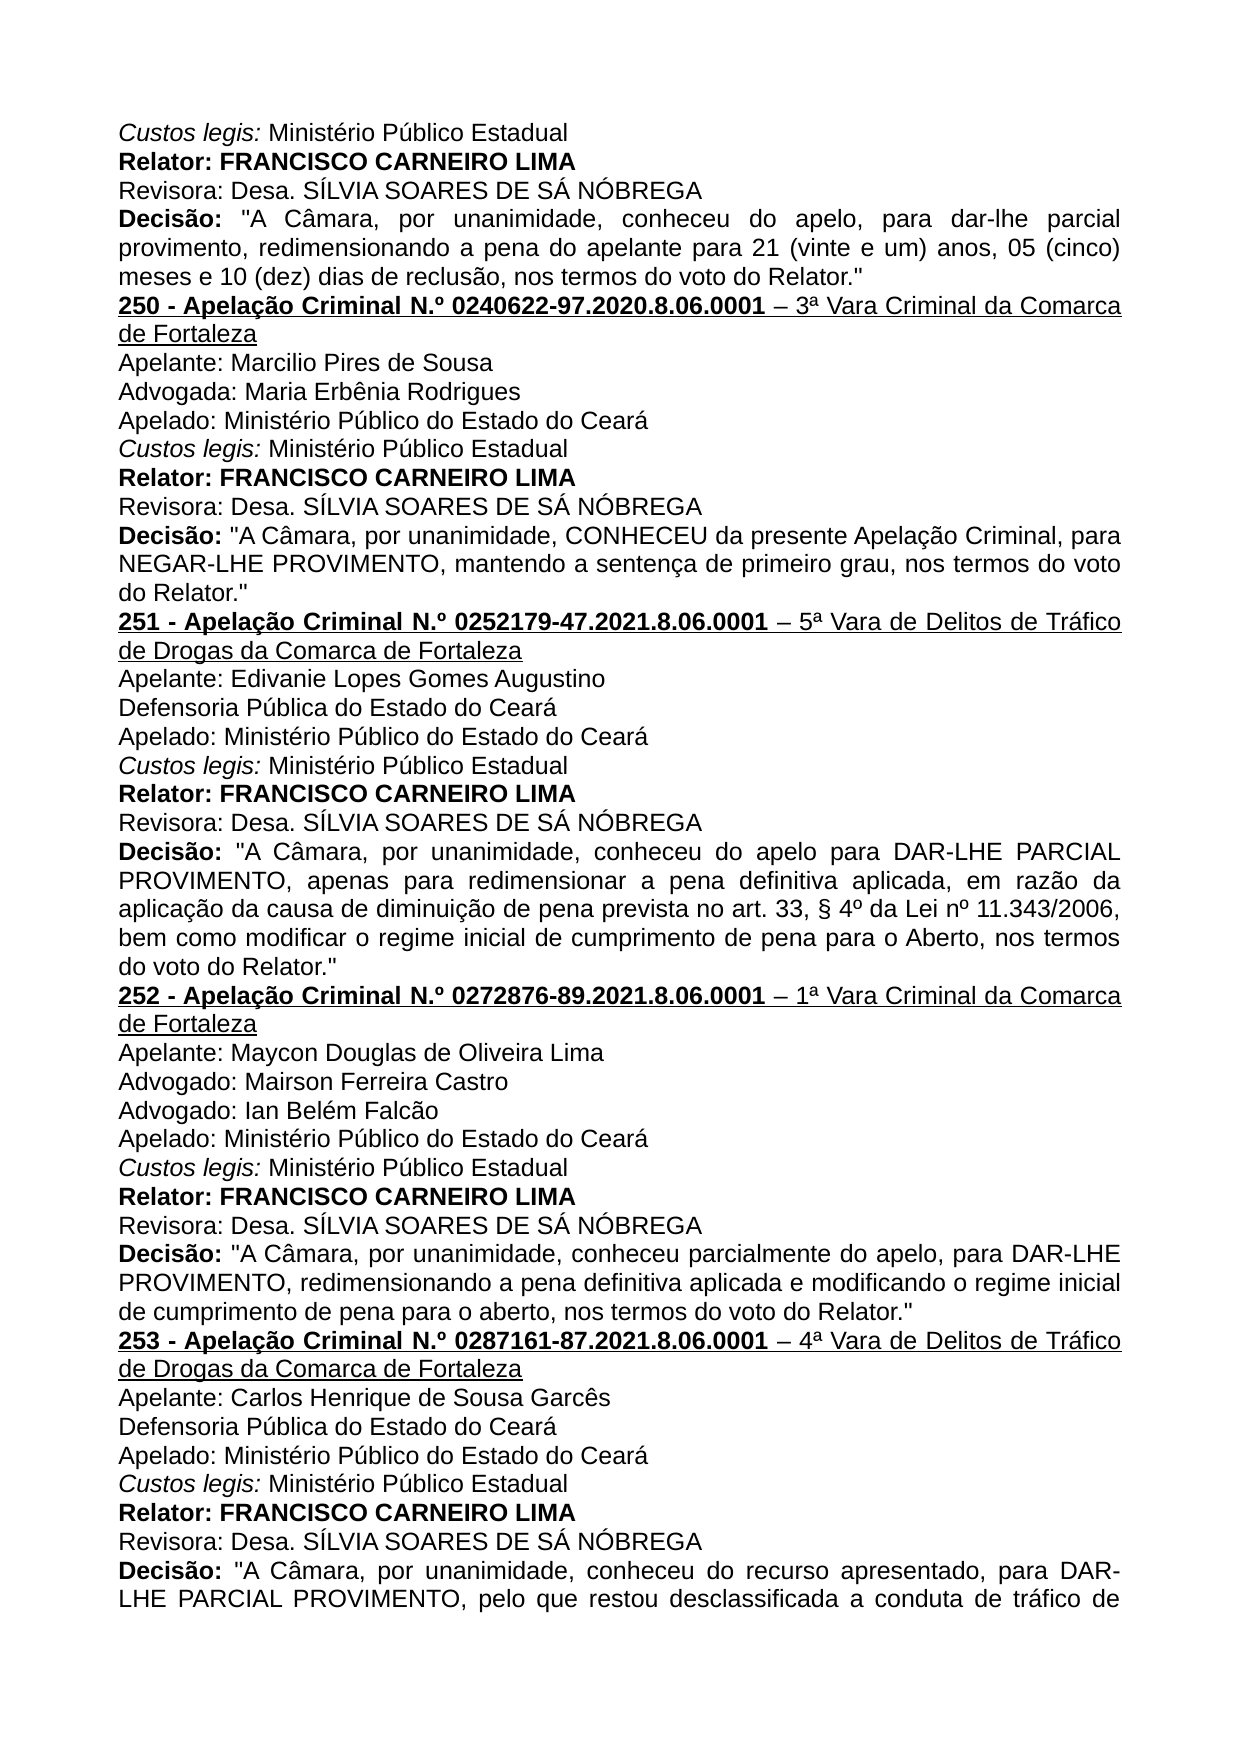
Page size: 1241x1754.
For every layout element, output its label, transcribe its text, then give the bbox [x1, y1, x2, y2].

text de Fortaleza [118, 1007, 1122, 1038]
text Relator: FRANCISCO CARNEIRO LIMA [118, 147, 1122, 176]
text Relator: FRANCISCO CARNEIRO LIMA [118, 779, 1122, 808]
text Revisora: Desa. SÍLVIA SOARES DE SÁ NÓBREGA [118, 1527, 1122, 1556]
text Apelado: Ministério Público do Estado do Ceará [118, 1441, 1122, 1469]
text Apelante: Edivanie Lopes Gomes Augustino [118, 664, 1122, 693]
text 250 - Apelação Criminal N.º 0240622-97.2020.8.06.0001 – 3ª Vara Criminal da Comarca [118, 291, 1122, 316]
text Decisão: "A Câmara, por unanimidade, conheceu do apelo para DAR-LHE PARCIAL PROVIMENTO, apenas para redimensionar a pena definitiva aplicada, em razão da aplicação da causa de diminuição de pena prevista no art. 33, § 4º da Lei nº 11.343/2006, bem como modificar o regime inicial de cumprimento de pena para o Aberto, nos termos do voto do Relator." [118, 837, 1122, 981]
text Apelante: Carlos Henrique de Sousa Garcês [118, 1383, 1122, 1412]
text de Fortaleza [118, 317, 1122, 348]
text Relator: FRANCISCO CARNEIRO LIMA [118, 1498, 1122, 1527]
text Defensoria Pública do Estado do Ceará [118, 1412, 1122, 1441]
text Advogado: Ian Belém Falcão [118, 1096, 1122, 1124]
text Apelante: Marcilio Pires de Sousa [118, 348, 1122, 377]
text Decisão: "A Câmara, por unanimidade, conheceu do apelo, para dar-lhe parcial provimento, redimensionando a pena do apelante para 21 (vinte e um) anos, 05 (cinco) meses e 10 (dez) dias de reclusão, nos termos do voto do Relator." [118, 204, 1122, 291]
text 253 - Apelação Criminal N.º 0287161-87.2021.8.06.0001 – 4ª Vara de Delitos de Tráfico [118, 1326, 1122, 1351]
text Custos legis: Ministério Público Estadual [118, 751, 1122, 779]
text Revisora: Desa. SÍLVIA SOARES DE SÁ NÓBREGA [118, 808, 1122, 837]
text 252 - Apelação Criminal N.º 0272876-89.2021.8.06.0001 – 1ª Vara Criminal da Comarca [118, 981, 1122, 1006]
text Defensoria Pública do Estado do Ceará [118, 693, 1122, 722]
text Custos legis: Ministério Público Estadual [118, 118, 1122, 147]
text Advogado: Mairson Ferreira Castro [118, 1067, 1122, 1096]
text de Drogas da Comarca de Fortaleza [118, 633, 1122, 664]
text Revisora: Desa. SÍLVIA SOARES DE SÁ NÓBREGA [118, 176, 1122, 204]
text Apelante: Maycon Douglas de Oliveira Lima [118, 1038, 1122, 1067]
text Apelado: Ministério Público do Estado do Ceará [118, 1124, 1122, 1153]
text Custos legis: Ministério Público Estadual [118, 434, 1122, 463]
text Revisora: Desa. SÍLVIA SOARES DE SÁ NÓBREGA [118, 492, 1122, 521]
text Decisão: "A Câmara, por unanimidade, CONHECEU da presente Apelação Criminal, para NEGAR-LHE PROVIMENTO, mantendo a sentença de primeiro grau, nos termos do voto do Relator." [118, 521, 1122, 607]
text Custos legis: Ministério Público Estadual [118, 1153, 1122, 1182]
text Relator: FRANCISCO CARNEIRO LIMA [118, 1182, 1122, 1211]
text Decisão: "A Câmara, por unanimidade, conheceu do recurso apresentado, para DAR-LHE PARCIAL PROVIMENTO, pelo que restou desclassificada a conduta de tráfico de [118, 1556, 1122, 1613]
text Decisão: "A Câmara, por unanimidade, conheceu parcialmente do apelo, para DAR-LHE PROVIMENTO, redimensionando a pena definitiva aplicada e modificando o regime inicial de cumprimento de pena para o aberto, nos termos do voto do Relator." [118, 1239, 1122, 1326]
text Custos legis: Ministério Público Estadual [118, 1469, 1122, 1498]
text Apelado: Ministério Público do Estado do Ceará [118, 406, 1122, 434]
text de Drogas da Comarca de Fortaleza [118, 1352, 1122, 1383]
text Revisora: Desa. SÍLVIA SOARES DE SÁ NÓBREGA [118, 1211, 1122, 1239]
text 251 - Apelação Criminal N.º 0252179-47.2021.8.06.0001 – 5ª Vara de Delitos de Tráfico [118, 607, 1122, 632]
text Apelado: Ministério Público do Estado do Ceará [118, 722, 1122, 751]
text Advogada: Maria Erbênia Rodrigues [118, 377, 1122, 406]
text Relator: FRANCISCO CARNEIRO LIMA [118, 463, 1122, 492]
